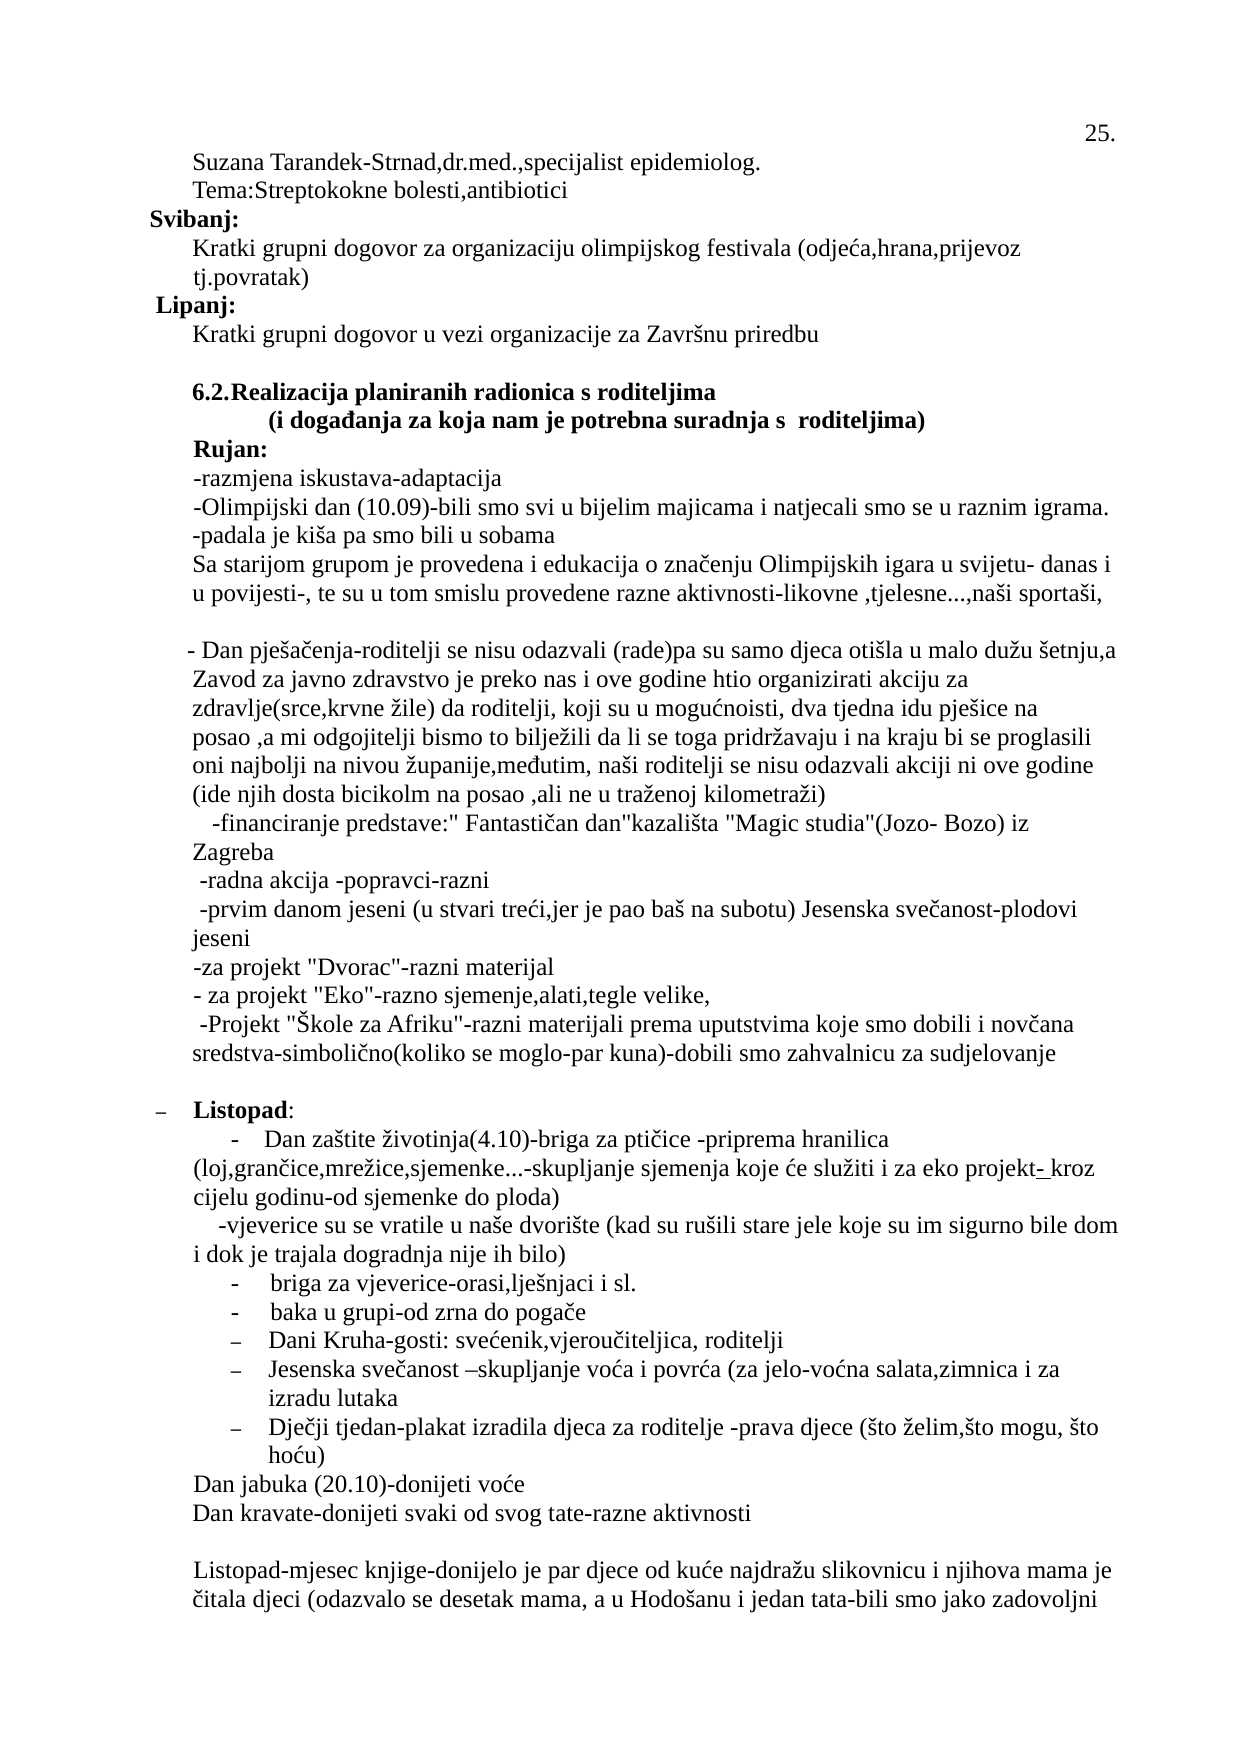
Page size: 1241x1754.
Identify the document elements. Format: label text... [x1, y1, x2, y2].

text Sa starijom grupom je provedena i edukacija o značenju Olimpijskih igara u svijetu- danas i u povijesti-, te su u tom smislu provedene razne aktivnosti-likovne ,tjelesne...,naši sportaši, [118, 549, 1122, 607]
text -razmjena iskustava-adaptacija [118, 463, 1122, 492]
list - baka u grupi-od zrna do pogače [156, 1297, 1122, 1326]
text Kratki grupni dogovor za organizaciju olimpijskog festivala (odjeća,hrana,prijevoz [118, 233, 1122, 262]
text -prvim danom jeseni (u stvari treći,jer je pao baš na subotu) Jesenska svečanost-plodovi jeseni [118, 894, 1122, 952]
list Dječji tjedan-plakat izradila djeca za roditelje -prava djece (što želim,što mogu, što hoću) [231, 1412, 1122, 1469]
list Listopad: [156, 1096, 1122, 1124]
text -padala je kiša pa smo bili u sobama [118, 521, 1122, 549]
text -Olimpijski dan (10.09)-bili smo svi u bijelim majicama i natjecali smo se u raznim igrama. [118, 492, 1122, 521]
list (i događanja za koja nam je potrebna suradnja s roditeljima) [156, 406, 1122, 434]
list - briga za vjeverice-orasi,lješnjaci i sl. [156, 1268, 1122, 1297]
list Jesenska svečanost –skupljanje voća i povrća (za jelo-voćna salata,zimnica i za izradu lutaka [231, 1354, 1122, 1412]
text -za projekt "Dvorac"-razni materijal [118, 952, 1122, 981]
text Listopad-mjesec knjige-donijelo je par djece od kuće najdražu slikovnicu i njihova mama je čitala djeci (odazvalo se desetak mama, a u Hodošanu i jedan tata-bili smo jako zadovoljni [118, 1556, 1122, 1613]
list - Dan zaštite životinja(4.10)-briga za ptičice -priprema hranilica (loj,grančice,mrežice,sjemenke...-skupljanje sjemenja koje će služiti i za eko projekt- kroz cijelu godinu-od sjemenke do ploda) [156, 1124, 1122, 1211]
text Dan jabuka (20.10)-donijeti voće [118, 1469, 1122, 1498]
text -financiranje predstave:" Fantastičan dan"kazališta "Magic studia"(Jozo- Bozo) iz Zagreba [118, 808, 1122, 866]
text Kratki grupni dogovor u vezi organizacije za Završnu priredbu [118, 319, 1122, 348]
list Dani Kruha-gosti: svećenik,vjeroučiteljica, roditelji [231, 1326, 1122, 1354]
text -Projekt "Škole za Afriku"-razni materijali prema uputstvima koje smo dobili i novčana sredstva-simbolično(koliko se moglo-par kuna)-dobili smo zahvalnicu za sudjelovanje [118, 1009, 1122, 1067]
text Lipanj: [118, 291, 1122, 319]
list -vjeverice su se vratile u naše dvorište (kad su rušili stare jele koje su im sigurno bile dom i dok je trajala dogradnja nije ih bilo) [156, 1211, 1122, 1268]
text Dan kravate-donijeti svaki od svog tate-razne aktivnosti [118, 1498, 1122, 1556]
text - za projekt "Eko"-razno sjemenje,alati,tegle velike, [118, 981, 1122, 1009]
text Suzana Tarandek-Strnad,dr.med.,specijalist epidemiolog. [118, 147, 1122, 176]
list Realizacija planiranih radionica s roditeljima [156, 377, 1122, 406]
text -radna akcija -popravci-razni [118, 866, 1122, 894]
text 25. [118, 118, 1122, 147]
text tj.povratak) [118, 262, 1122, 291]
text Svibanj: [118, 204, 1122, 233]
text Rujan: [118, 434, 1122, 463]
text Tema:Streptokokne bolesti,antibiotici [118, 176, 1122, 204]
text - Dan pješačenja-roditelji se nisu odazvali (rade)pa su samo djeca otišla u malo dužu šetnju,a Zavod za javno zdravstvo je preko nas i ove godine htio organizirati akciju za zdravlje(srce,krvne žile) da roditelji, koji su u mogućnoisti, dva tjedna idu pješice na posao ,a mi odgojitelji bismo to bilježili da li se toga pridržavaju i na kraju bi se proglasili oni najbolji na nivou županije,međutim, naši roditelji se nisu odazvali akciji ni ove godine (ide njih dosta bicikolm na posao ,ali ne u traženoj kilometraži) [118, 636, 1122, 808]
